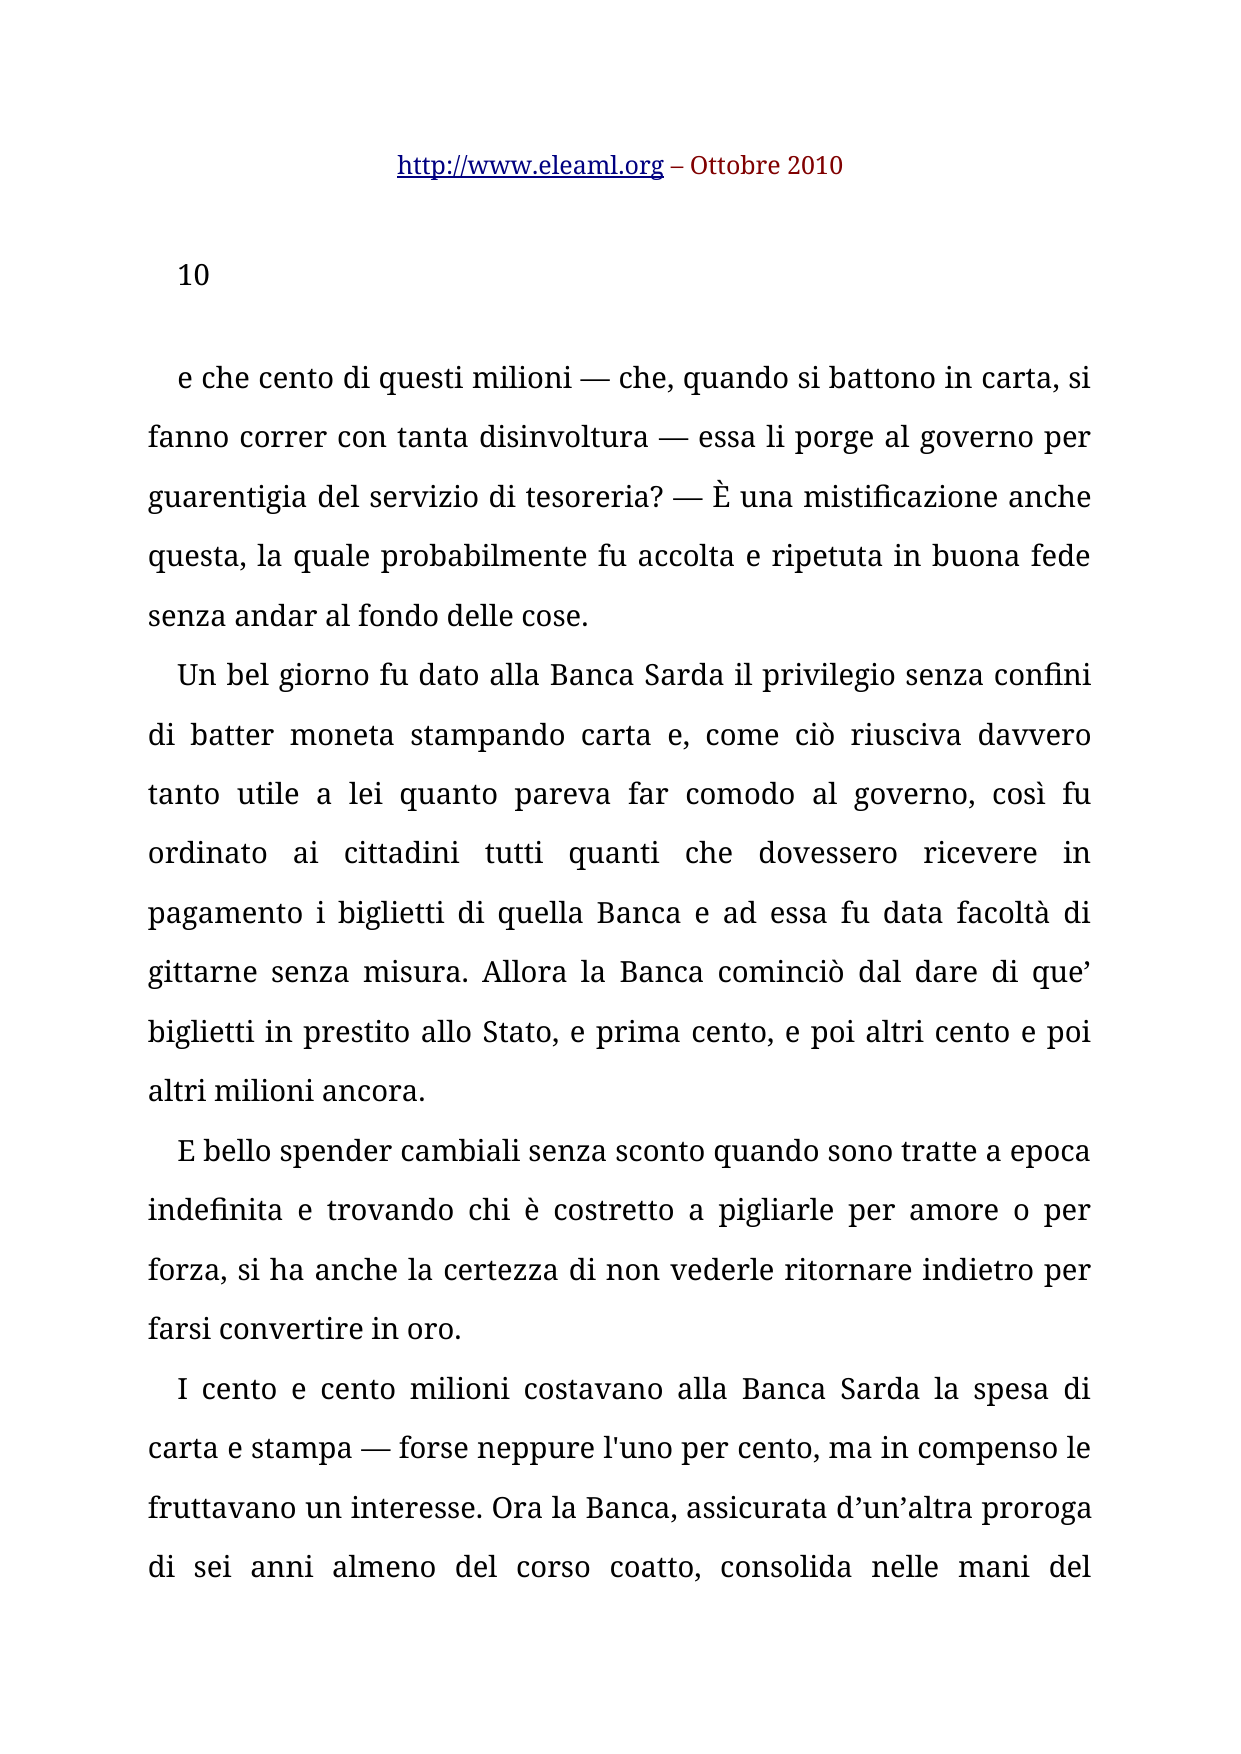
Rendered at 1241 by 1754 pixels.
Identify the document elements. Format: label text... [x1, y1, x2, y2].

text Un bel giorno fu dato alla Banca Sarda il privilegio senza confini di batter moneta stampando carta e, come ciò riusciva davvero tanto utile a lei quanto pareva far comodo al governo, così fu ordinato ai cittadini tutti quanti che dovessero ricevere in pagamento i biglietti di quella Banca e ad essa fu data facoltà di gittarne senza misura. Allora la Banca cominciò dal dare di que’ biglietti in prestito allo Stato, e prima cento, e poi altri cento e poi altri milioni ancora. [148, 654, 1093, 1110]
text 10 [148, 254, 1093, 294]
text E bello spender cambiali senza sconto quando sono tratte a epoca indefinita e trovando chi è costretto a pigliarle per amore o per forza, si ha anche la certezza di non vederle ritornare indietro per farsi convertire in oro. [148, 1130, 1093, 1348]
text I cento e cento milioni costavano alla Banca Sarda la spesa di carta e stampa — forse neppure l'uno per cento, ma in compenso le fruttavano un interesse. Ora la Banca, assicurata d’un’altra proroga di sei anni almeno del corso coatto, consolida nelle mani del [148, 1368, 1093, 1586]
text e che cento di questi milioni — che, quando si battono in carta, si fanno correr con tanta disinvoltura — essa li porge al governo per guarentigia del servizio di tesoreria? — È una mistificazione anche questa, la quale probabilmente fu accolta e ripetuta in buona fede senza andar al fondo delle cose. [148, 357, 1093, 634]
